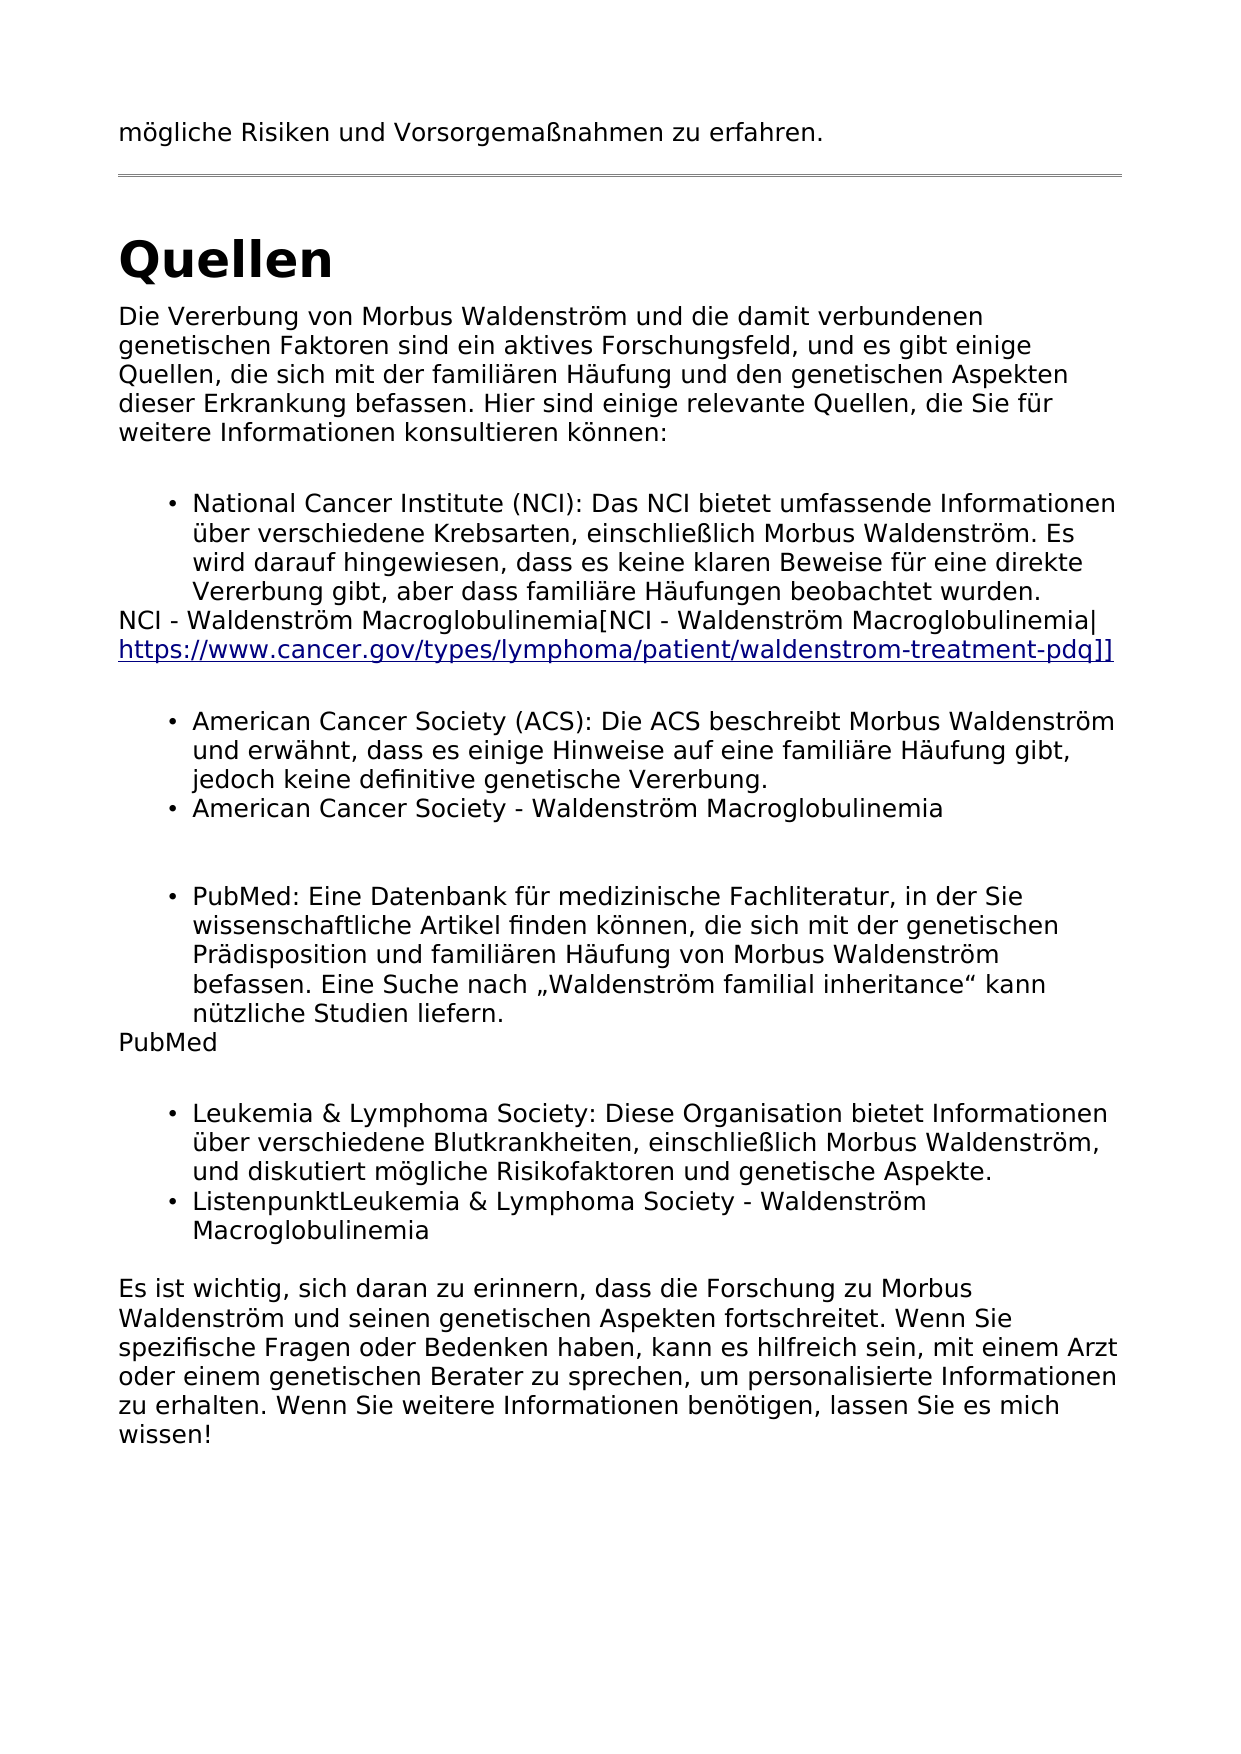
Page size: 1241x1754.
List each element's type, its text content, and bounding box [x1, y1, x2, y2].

text NCI - Waldenström Macroglobulinemia[NCI - Waldenström Macroglobulinemia|https://www.cancer.gov/types/lymphoma/patient/waldenstrom-treatment-pdq]] [118, 606, 1122, 665]
list PubMed: Eine Datenbank für medizinische Fachliteratur, in der Sie wissenschaftliche Artikel finden können, die sich mit der genetischen Prädisposition und familiären Häufung von Morbus Waldenström befassen. Eine Suche nach „Waldenström familial inheritance“ kann nützliche Studien liefern. [177, 882, 1122, 1028]
text Es ist wichtig, sich daran zu erinnern, dass die Forschung zu Morbus Waldenström und seinen genetischen Aspekten fortschreitet. Wenn Sie spezifische Fragen oder Bedenken haben, kann es hilfreich sein, mit einem Arzt oder einem genetischen Berater zu sprechen, um personalisierte Informationen zu erhalten. Wenn Sie weitere Informationen benötigen, lassen Sie es mich wissen! [118, 1274, 1122, 1449]
list ListenpunktLeukemia & Lymphoma Society - Waldenström Macroglobulinemia [177, 1187, 1122, 1245]
text PubMed [118, 1028, 1122, 1057]
list American Cancer Society - Waldenström Macroglobulinemia [177, 794, 1122, 823]
text mögliche Risiken und Vorsorgemaßnahmen zu erfahren. [118, 118, 1122, 147]
list National Cancer Institute (NCI): Das NCI bietet umfassende Informationen über verschiedene Krebsarten, einschließlich Morbus Waldenström. Es wird darauf hingewiesen, dass es keine klaren Beweise für eine direkte Vererbung gibt, aber dass familiäre Häufungen beobachtet wurden. [177, 490, 1122, 606]
list Leukemia & Lymphoma Society: Diese Organisation bietet Informationen über verschiedene Blutkrankheiten, einschließlich Morbus Waldenström, und diskutiert mögliche Risikofaktoren und genetische Aspekte. [177, 1099, 1122, 1187]
list American Cancer Society (ACS): Die ACS beschreibt Morbus Waldenström und erwähnt, dass es einige Hinweise auf eine familiäre Häufung gibt, jedoch keine definitive genetische Vererbung. [177, 707, 1122, 794]
text Die Vererbung von Morbus Waldenström und die damit verbundenen genetischen Faktoren sind ein aktives Forschungsfeld, und es gibt einige Quellen, die sich mit der familiären Häufung und den genetischen Aspekten dieser Erkrankung befassen. Hier sind einige relevante Quellen, die Sie für weitere Informationen konsultieren können: [118, 302, 1122, 448]
subtitle Quellen [118, 231, 1122, 289]
